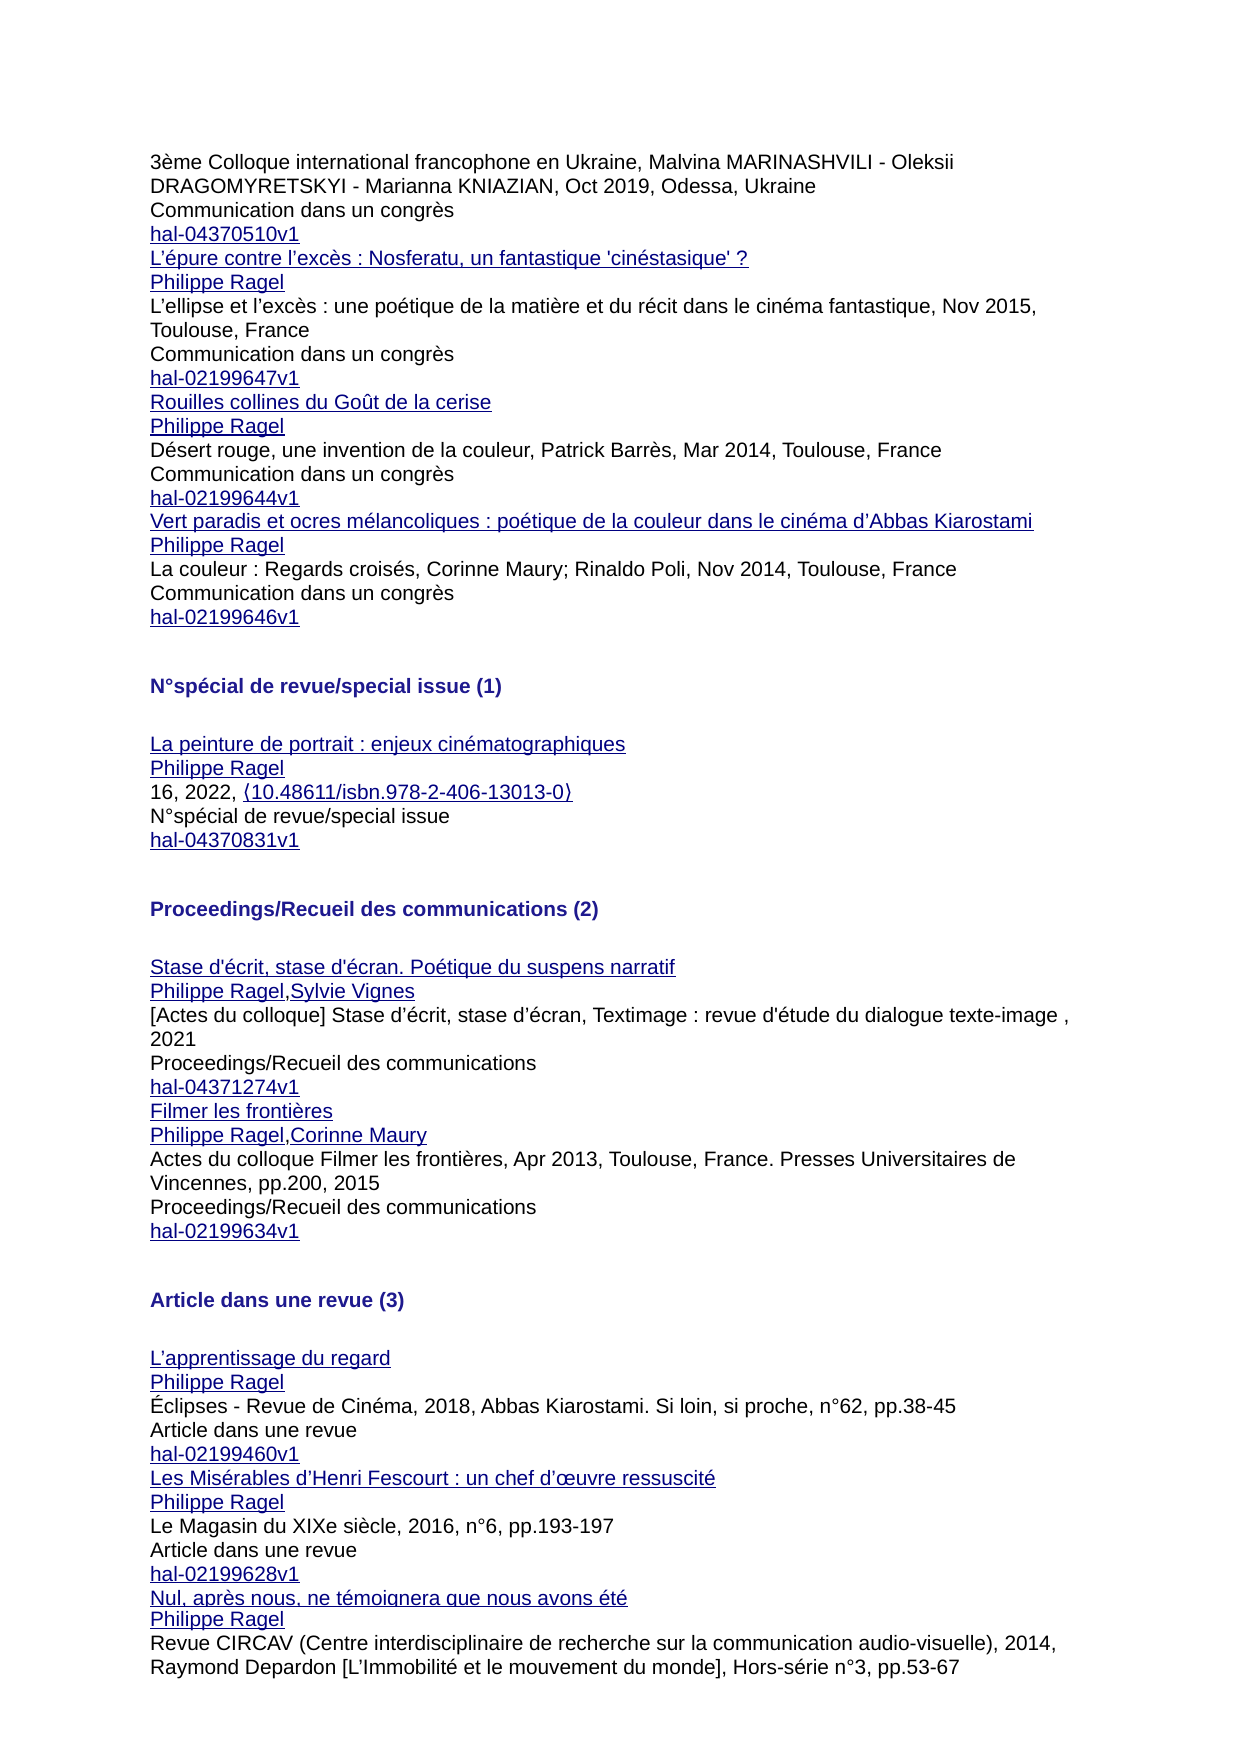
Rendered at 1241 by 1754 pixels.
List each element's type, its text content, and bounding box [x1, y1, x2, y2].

table_cell L’épure contre l’excès : Nosferatu, un fantastique 'cinéstasique' ? Philippe Ragel L’ellipse et l’excès : une poétique de la matière et du récit dans le cinéma fantastique, Nov 2015, Toulouse, France Communication dans un congrès hal-02199647v1 [150, 246, 1090, 389]
table_header Stase d'écrit, stase d'écran. Poétique du suspens narratif Philippe Ragel,Sylvie Vignes [Actes du colloque] Stase d’écrit, stase d’écran, Textimage : revue d'étude du dialogue texte-image , 2021 Proceedings/Recueil des communications hal-04371274v1 [150, 955, 1090, 1099]
table_cell Nul, après nous, ne témoignera que nous avons été Philippe Ragel Revue CIRCAV (Centre interdisciplinaire de recherche sur la communication audio-visuelle), 2014, Raymond Depardon [L’Immobilité et le mouvement du monde], Hors-série n°3, pp.53-67 [150, 1585, 1090, 1679]
table_header L’apprentissage du regard Philippe Ragel Éclipses - Revue de Cinéma, 2018, Abbas Kiarostami. Si loin, si proche, n°62, pp.38-45 Article dans une revue hal-02199460v1 [150, 1346, 1090, 1466]
table_cell Filmer les frontières Philippe Ragel,Corinne Maury Actes du colloque Filmer les frontières, Apr 2013, Toulouse, France. Presses Universitaires de Vincennes, pp.200, 2015 Proceedings/Recueil des communications hal-02199634v1 [150, 1099, 1090, 1243]
subtitle Article dans une revue (3) [150, 1287, 1090, 1311]
subtitle N°spécial de revue/special issue (1) [150, 674, 1090, 698]
table_header La peinture de portrait : enjeux cinématographiques Philippe Ragel 16, 2022, ⟨10.48611/isbn.978-2-406-13013-0⟩ N°spécial de revue/special issue hal-04370831v1 [150, 732, 1090, 852]
table_cell 3ème Colloque international francophone en Ukraine, Malvina MARINASHVILI - Oleksii DRAGOMYRETSKYI - Marianna KNIAZIAN, Oct 2019, Odessa, Ukraine Communication dans un congrès hal-04370510v1 [150, 150, 1090, 246]
table_cell Rouilles collines du Goût de la cerise Philippe Ragel Désert rouge, une invention de la couleur, Patrick Barrès, Mar 2014, Toulouse, France Communication dans un congrès hal-02199644v1 [150, 390, 1090, 509]
table_cell Vert paradis et ocres mélancoliques : poétique de la couleur dans le cinéma d’Abbas Kiarostami Philippe Ragel La couleur : Regards croisés, Corinne Maury; Rinaldo Poli, Nov 2014, Toulouse, France Communication dans un congrès hal-02199646v1 [150, 509, 1090, 629]
subtitle Proceedings/Recueil des communications (2) [150, 897, 1090, 921]
table_cell Les Misérables d’Henri Fescourt : un chef d’œuvre ressuscité Philippe Ragel Le Magasin du XIXe siècle, 2016, n°6, pp.193-197 Article dans une revue hal-02199628v1 [150, 1466, 1090, 1585]
